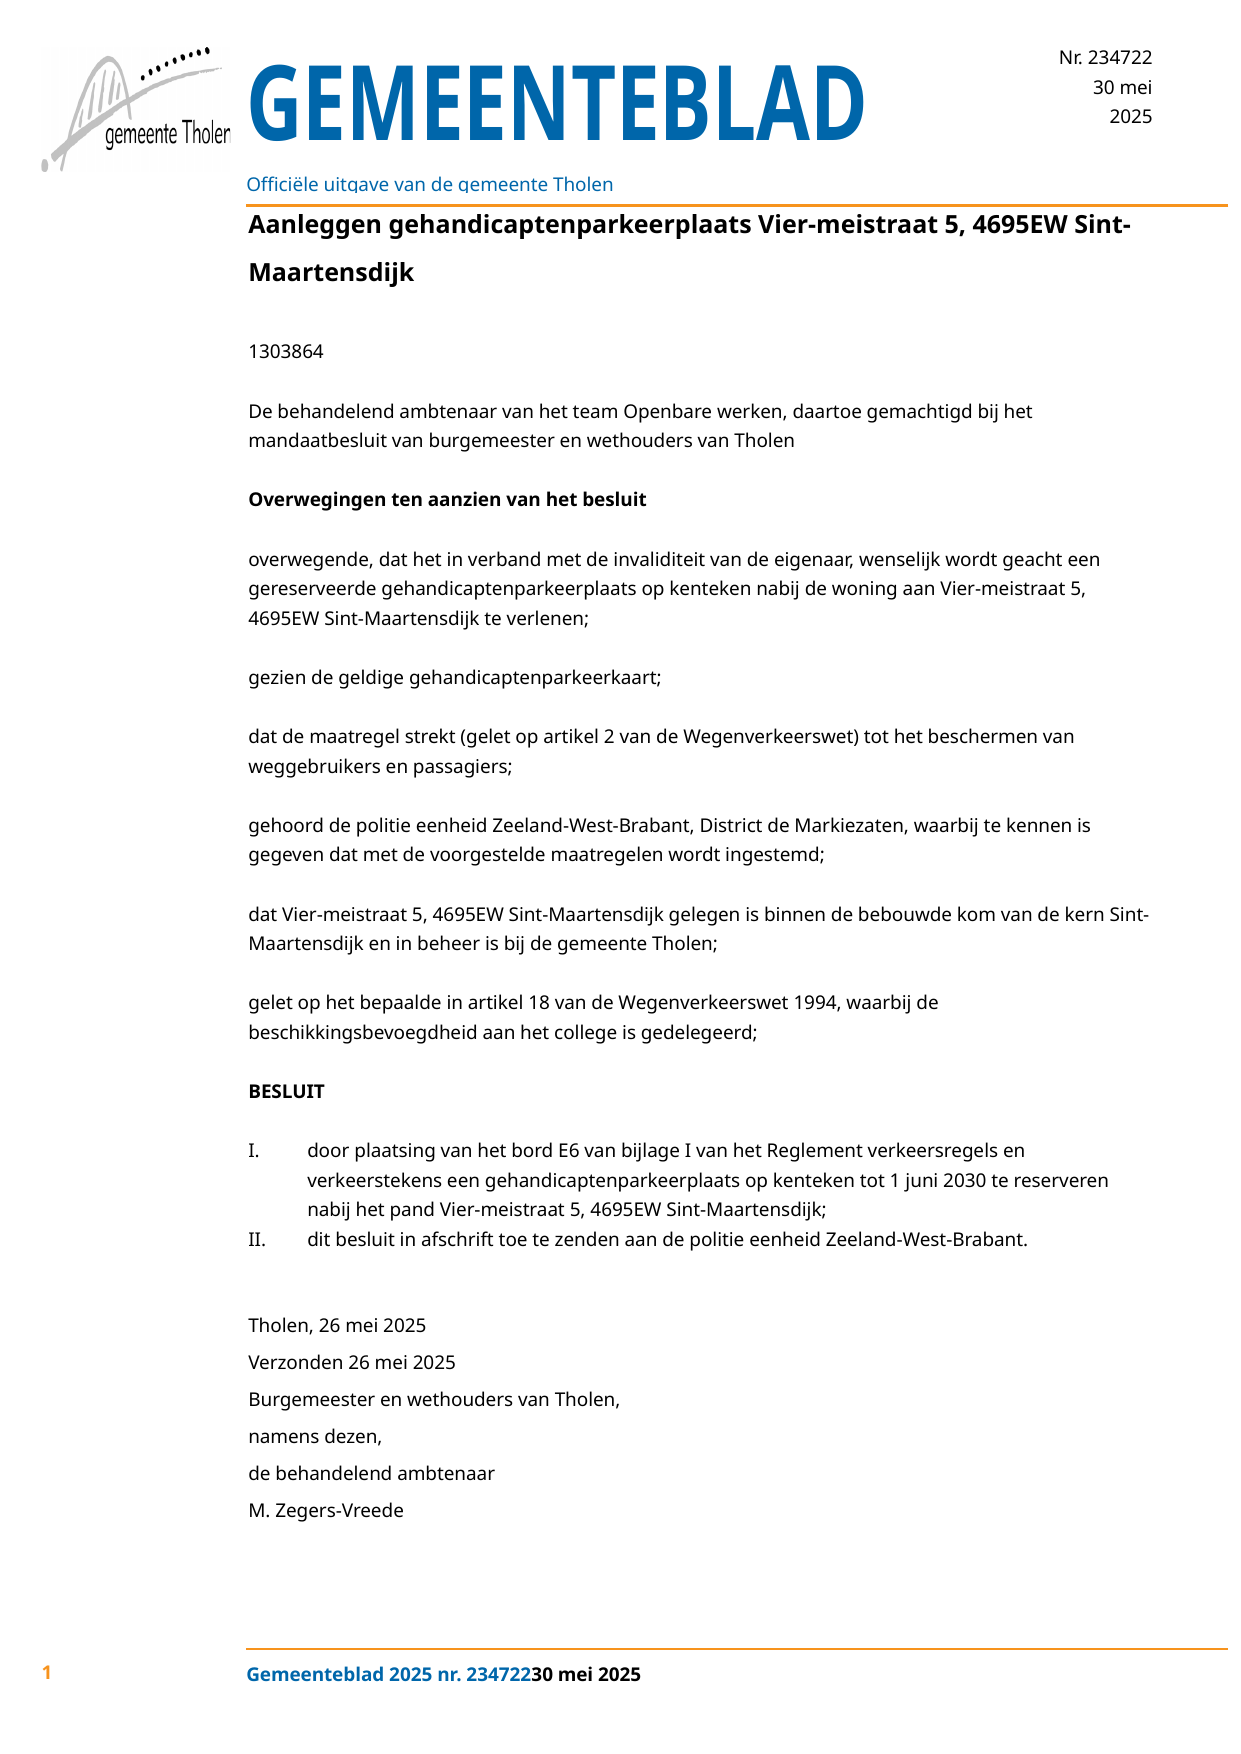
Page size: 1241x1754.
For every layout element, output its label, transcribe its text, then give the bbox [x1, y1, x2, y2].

text gezien de geldige gehandicaptenparkeerkaart; [248, 664, 1152, 690]
text M. Zegers-Vreede [248, 1502, 1152, 1521]
text de behandelend ambtenaar [248, 1465, 1152, 1484]
text BESLUIT [248, 1078, 1152, 1104]
text Verzonden 26 mei 2025 [248, 1354, 1152, 1373]
text overwegende, dat het in verband met de invaliditeit van de eigenaar, wenselijk wordt geacht een gereserveerde gehandicaptenparkeerplaats op kenteken nabij de woning aan Vier-meistraat 5, 4695EW Sint-Maartensdijk te verlenen; [248, 546, 1152, 631]
text Overwegingen ten aanzien van het besluit [248, 487, 1152, 512]
text dat de maatregel strekt (gelet op artikel 2 van de Wegenverkeerswet) tot het beschermen van weggebruikers en passagiers; [248, 723, 1152, 778]
list door plaatsing van het bord E6 van bijlage I van het Reglement verkeersregels en verkeerstekens een gehandicaptenparkeerplaats op kenteken tot 1 juni 2030 te reserveren nabij het pand Vier-meistraat 5, 4695EW Sint-Maartensdijk; [248, 1137, 1152, 1222]
text Aanleggen gehandicaptenparkeerplaats Vier-meistraat 5, 4695EW Sint-Maartensdijk [248, 207, 1152, 288]
text gelet op het bepaalde in artikel 18 van de Wegenverkeerswet 1994, waarbij de beschikkingsbevoegdheid aan het college is gedelegeerd; [248, 989, 1152, 1045]
text dat Vier-meistraat 5, 4695EW Sint-Maartensdijk gelegen is binnen de bebouwde kom van de kern Sint-Maartensdijk en in beheer is bij de gemeente Tholen; [248, 901, 1152, 956]
text gehoord de politie eenheid Zeeland-West-Brabant, District de Markiezaten, waarbij te kennen is gegeven dat met de voorgestelde maatregelen wordt ingestemd; [248, 812, 1152, 867]
text namens dezen, [248, 1428, 1152, 1447]
text De behandelend ambtenaar van het team Openbare werken, daartoe gemachtigd bij het mandaatbesluit van burgemeester en wethouders van Tholen [248, 398, 1152, 453]
picture [41, 47, 231, 172]
text Tholen, 26 mei 2025 [248, 1317, 1152, 1336]
text Burgemeester en wethouders van Tholen, [248, 1391, 1152, 1410]
text 1303864 [248, 339, 1152, 364]
list dit besluit in afschrift toe te zenden aan de politie eenheid Zeeland-West-Brabant. [248, 1226, 1152, 1252]
